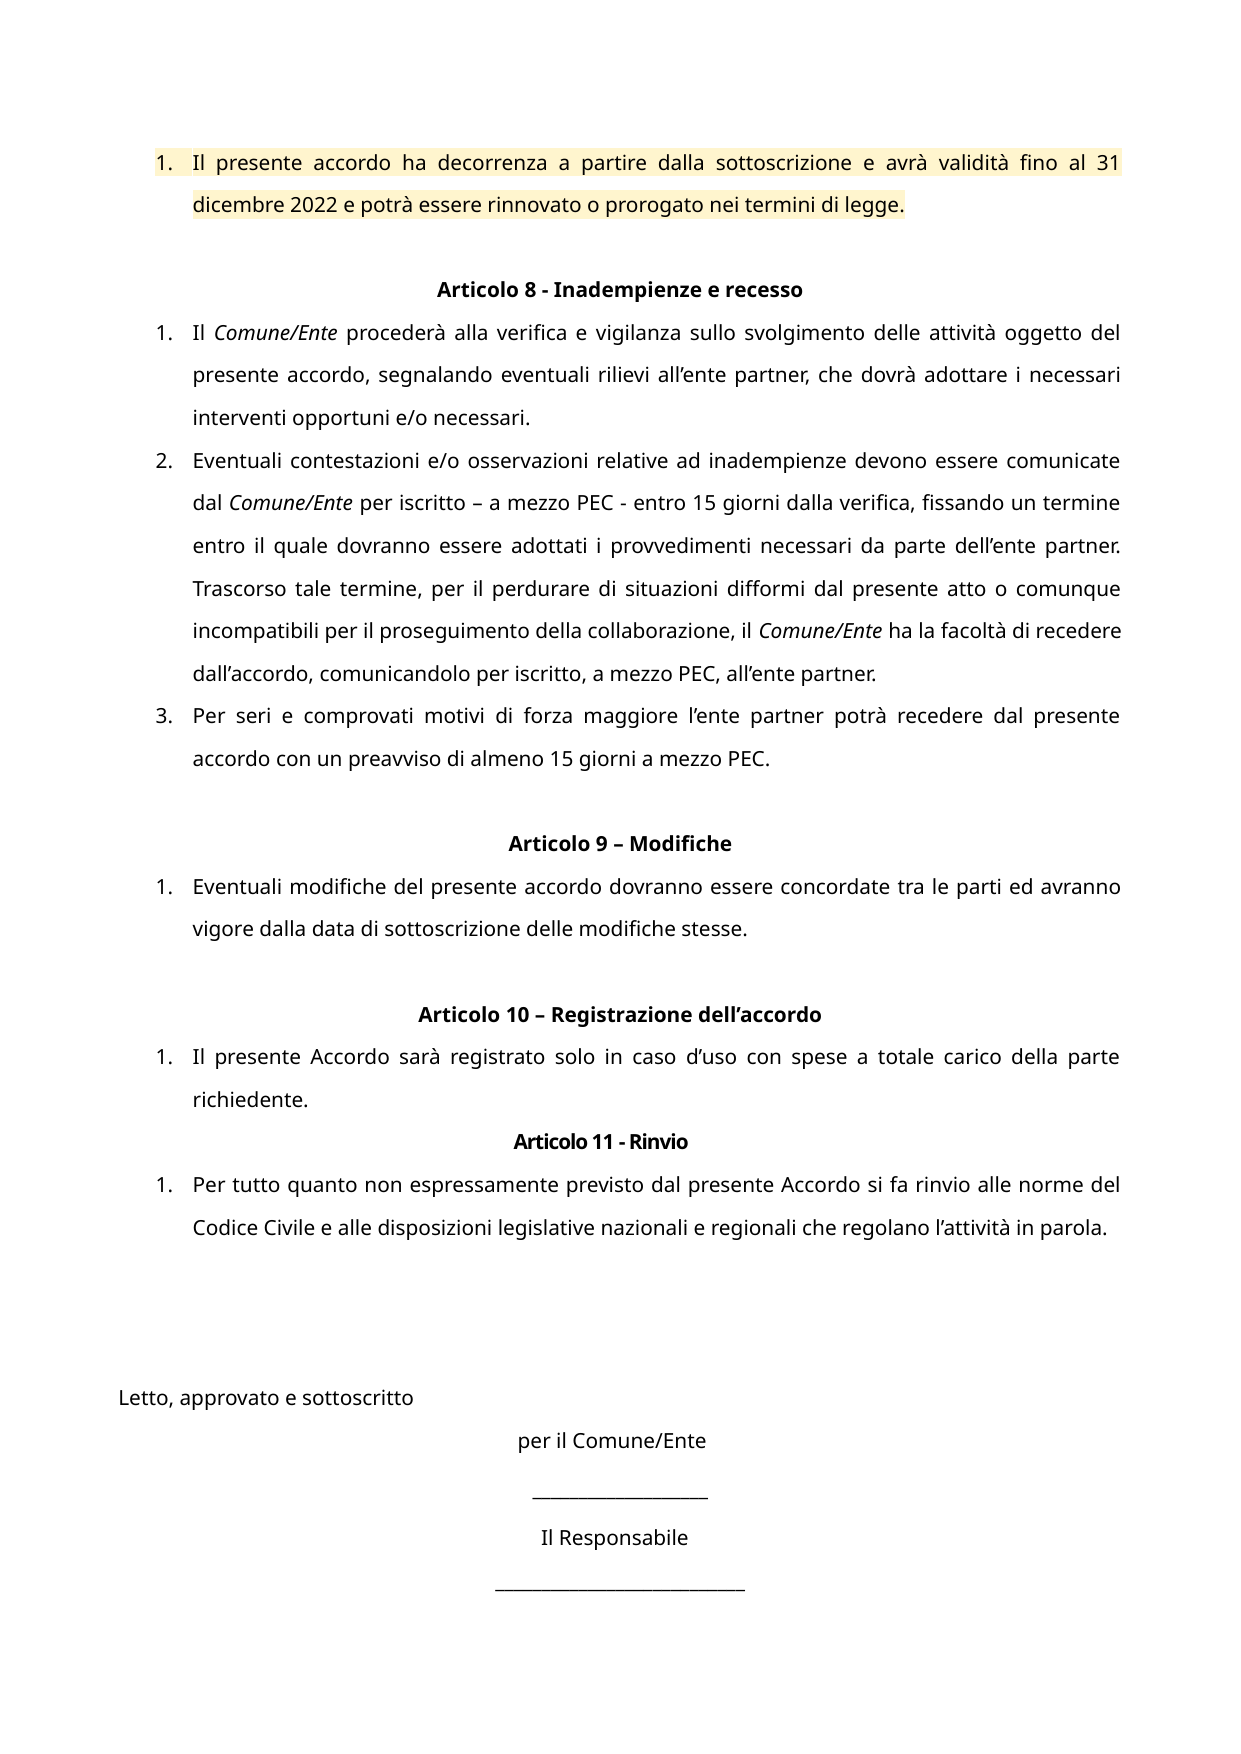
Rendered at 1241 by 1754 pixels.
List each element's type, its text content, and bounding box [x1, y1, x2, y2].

list Il presente accordo ha decorrenza a partire dalla sottoscrizione e avrà validità fino al 31 dicembre 2022 e potrà essere rinnovato o prorogato nei termini di legge. [155, 148, 1122, 219]
subtitle Articolo 11 - Rinvio [81, 1127, 1122, 1156]
list Eventuali contestazioni e/o osservazioni relative ad inadempienze devono essere comunicate dal Comune/Ente per iscritto – a mezzo PEC - entro 15 giorni dalla verifica, fissando un termine entro il quale dovranno essere adottati i provvedimenti necessari da parte dell’ente partner. Trascorso tale termine, per il perdurare di situazioni difformi dal presente atto o comunque incompatibili per il proseguimento della collaborazione, il Comune/Ente ha la facoltà di recedere dall’accordo, comunicandolo per iscritto, a mezzo PEC, all’ente partner. [155, 446, 1122, 687]
list Eventuali modifiche del presente accordo dovranno essere concordate tra le parti ed avranno vigore dalla data di sottoscrizione delle modifiche stesse. [155, 872, 1122, 943]
subtitle Articolo 9 – Modifiche [118, 829, 1122, 858]
list Per seri e comprovati motivi di forza maggiore l’ente partner potrà recedere dal presente accordo con un preavviso di almeno 15 giorni a mezzo PEC. [155, 701, 1122, 772]
text ___________________ [118, 1474, 1122, 1503]
list Per tutto quanto non espressamente previsto dal presente Accordo si fa rinvio alle norme del Codice Civile e alle disposizioni legislative nazionali e regionali che regolano l’attività in parola. [155, 1170, 1122, 1241]
text Letto, approvato e sottoscritto [118, 1383, 1122, 1412]
text ___________________________ [118, 1566, 1122, 1594]
list Il Comune/Ente procederà alla verifica e vigilanza sullo svolgimento delle attività oggetto del presente accordo, segnalando eventuali rilievi all’ente partner, che dovrà adottare i necessari interventi opportuni e/o necessari. [155, 318, 1122, 432]
list Il presente Accordo sarà registrato solo in caso d’uso con spese a totale carico della parte richiedente. [155, 1042, 1122, 1113]
text per il Comune/Ente [118, 1426, 1122, 1454]
subtitle Articolo 10 – Registrazione dell’accordo [118, 1000, 1122, 1028]
text Il Responsabile [118, 1523, 1122, 1552]
text Articolo 8 - Inadempienze e recesso [118, 275, 1122, 304]
